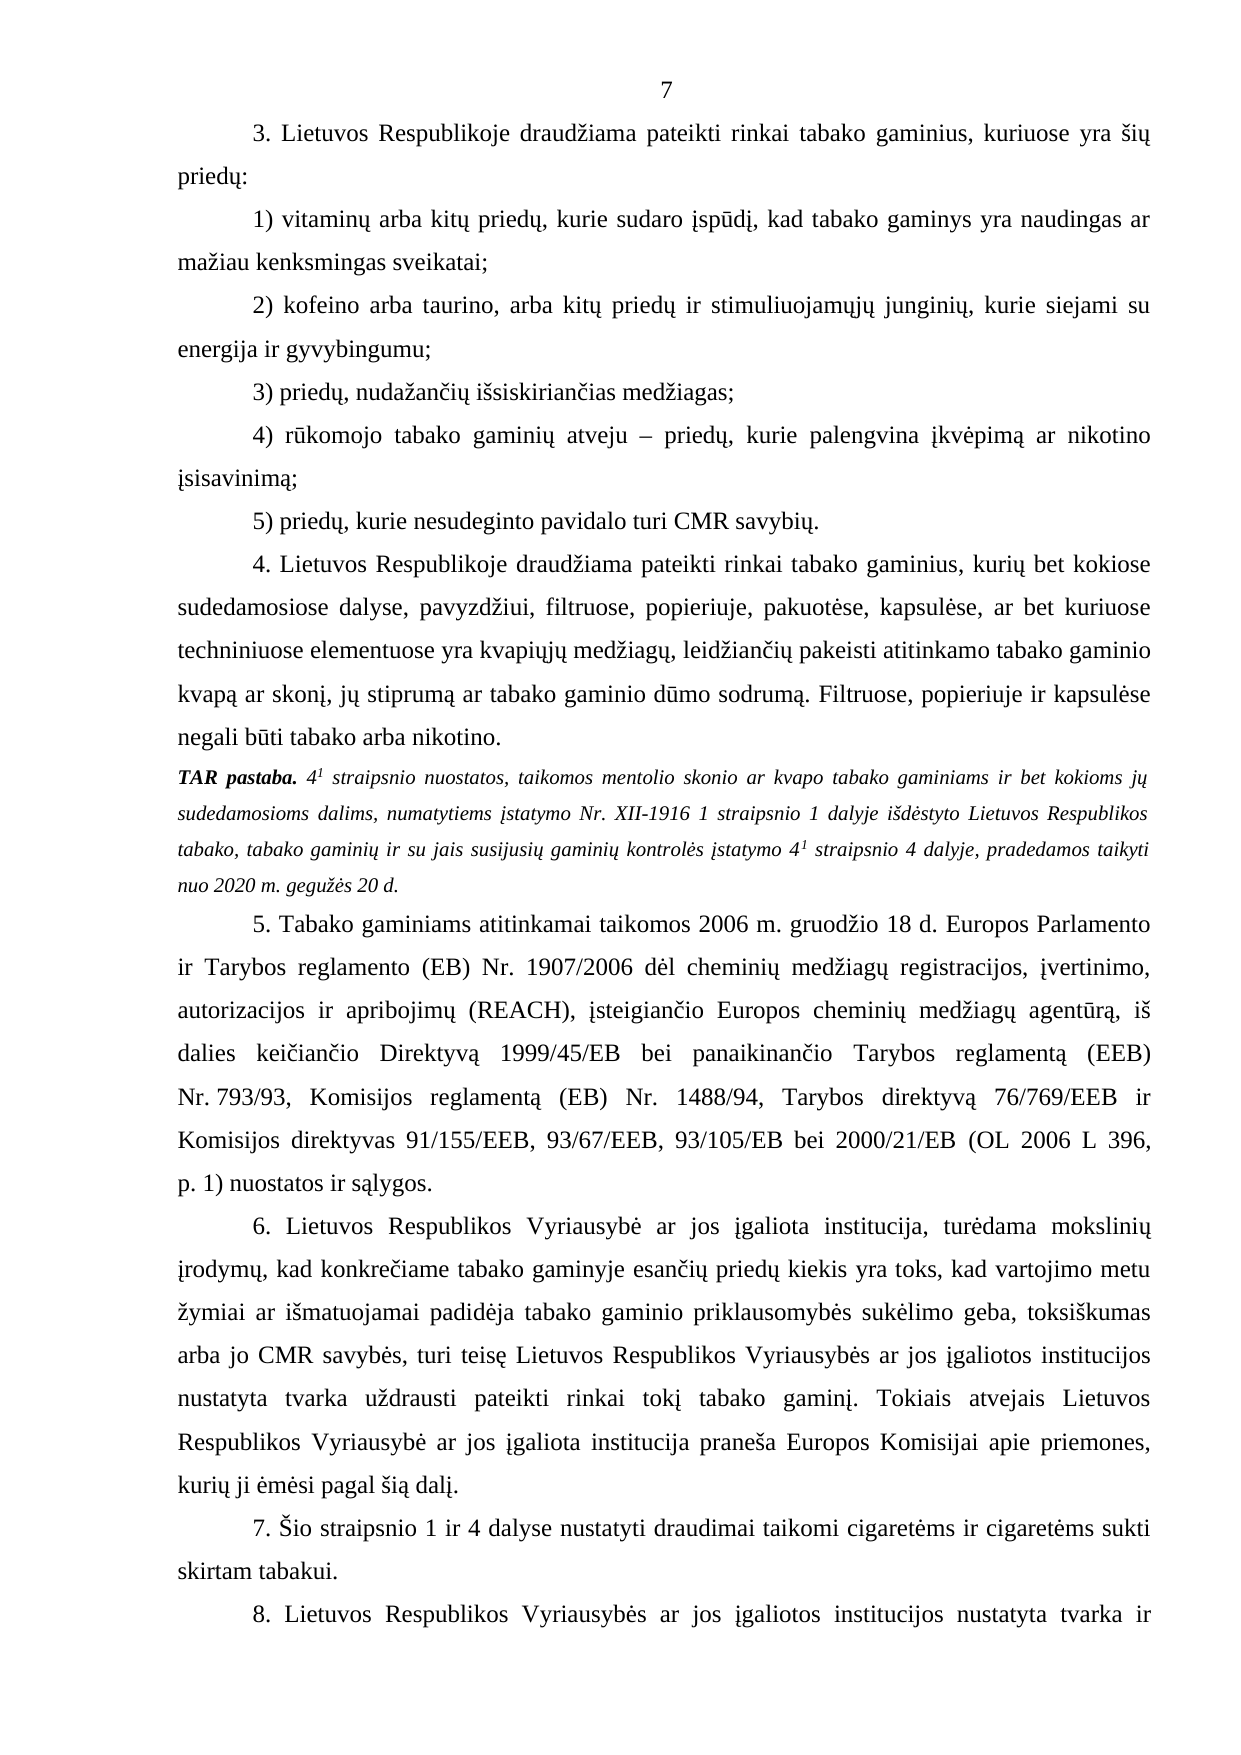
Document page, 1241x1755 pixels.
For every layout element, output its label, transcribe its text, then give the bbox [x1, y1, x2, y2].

text 1) vitaminų arba kitų priedų, kurie sudaro įspūdį, kad tabako gaminys yra naudingas ar mažiau kenksmingas sveikatai; [177, 204, 1152, 276]
text 7. Šio straipsnio 1 ir 4 dalyse nustatyti draudimai taikomi cigaretėms ir cigaretėms sukti skirtam tabakui. [177, 1513, 1152, 1585]
text TAR pastaba. 41 straipsnio nuostatos, taikomos mentolio skonio ar kvapo tabako gaminiams ir bet kokioms jų sudedamosioms dalims, numatytiems įstatymo Nr. XII-1916 1 straipsnio 1 dalyje išdėstyto Lietuvos Respublikos tabako, tabako gaminių ir su jais susijusių gaminių kontrolės įstatymo 41 straipsnio 4 dalyje, pradedamos taikyti nuo 2020 m. gegužės 20 d. [177, 765, 1152, 897]
text 4) rūkomojo tabako gaminių atveju – priedų, kurie palengvina įkvėpimą ar nikotino įsisavinimą; [177, 420, 1152, 492]
text 5) priedų, kurie nesudeginto pavidalo turi CMR savybių. [177, 506, 1152, 535]
text 6. Lietuvos Respublikos Vyriausybė ar jos įgaliota institucija, turėdama mokslinių įrodymų, kad konkrečiame tabako gaminyje esančių priedų kiekis yra toks, kad vartojimo metu žymiai ar išmatuojamai padidėja tabako gaminio priklausomybės sukėlimo geba, toksiškumas arba jo CMR savybės, turi teisę Lietuvos Respublikos Vyriausybės ar jos įgaliotos institucijos nustatyta tvarka uždrausti pateikti rinkai tokį tabako gaminį. Tokiais atvejais Lietuvos Respublikos Vyriausybė ar jos įgaliota institucija praneša Europos Komisijai apie priemones, kurių ji ėmėsi pagal šią dalį. [177, 1211, 1152, 1498]
text 4. Lietuvos Respublikoje draudžiama pateikti rinkai tabako gaminius, kurių bet kokiose sudedamosiose dalyse, pavyzdžiui, filtruose, popieriuje, pakuotėse, kapsulėse, ar bet kuriuose techniniuose elementuose yra kvapiųjų medžiagų, leidžiančių pakeisti atitinkamo tabako gaminio kvapą ar skonį, jų stiprumą ar tabako gaminio dūmo sodrumą. Filtruose, popieriuje ir kapsulėse negali būti tabako arba nikotino. [177, 549, 1152, 751]
text 3) priedų, nudažančių išsiskiriančias medžiagas; [177, 377, 1152, 406]
text 8. Lietuvos Respublikos Vyriausybės ar jos įgaliotos institucijos nustatyta tvarka ir [177, 1599, 1152, 1628]
text 2) kofeino arba taurino, arba kitų priedų ir stimuliuojamųjų junginių, kurie siejami su energija ir gyvybingumu; [177, 291, 1152, 362]
text 5. Tabako gaminiams atitinkamai taikomos 2006 m. gruodžio 18 d. Europos Parlamento ir Tarybos reglamento (EB) Nr. 1907/2006 dėl cheminių medžiagų registracijos, įvertinimo, autorizacijos ir apribojimų (REACH), įsteigiančio Europos cheminių medžiagų agentūrą, iš dalies keičiančio Direktyvą 1999/45/EB bei panaikinančio Tarybos reglamentą (EEB) Nr. 793/93, Komisijos reglamentą (EB) Nr. 1488/94, Tarybos direktyvą 76/769/EEB ir Komisijos direktyvas 91/155/EEB, 93/67/EEB, 93/105/EB bei 2000/21/EB (OL 2006 L 396, p. 1) nuostatos ir sąlygos. [177, 909, 1152, 1197]
text 3. Lietuvos Respublikoje draudžiama pateikti rinkai tabako gaminius, kuriuose yra šių priedų: [177, 118, 1152, 190]
